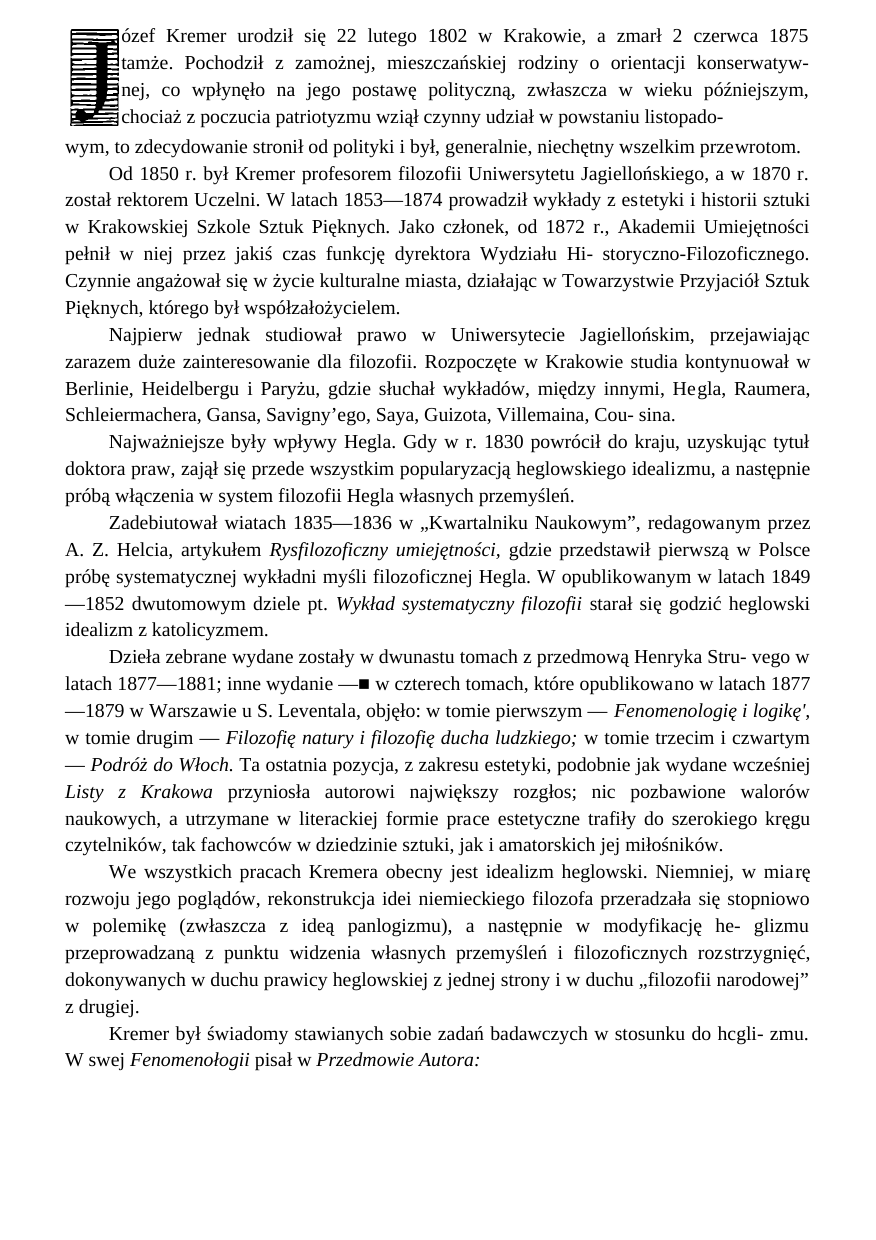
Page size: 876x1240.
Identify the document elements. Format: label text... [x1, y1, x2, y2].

text Kremer był świadomy stawianych sobie zadań badawczych w stosunku do hcgli- zmu. W swej Fenomenołogii pisał w Przedmowie Autora: [65, 1021, 811, 1071]
text Od 1850 r. był Kremer profesorem filozofii Uniwersytetu Jagiellońskiego, a w 1870 r. został rektorem Uczelni. W latach 1853—1874 prowadził wykłady z es­tetyki i historii sztuki w Krakowskiej Szkole Sztuk Pięknych. Jako członek, od 1872 r., Akademii Umiejętności pełnił w niej przez jakiś czas funkcję dyrektora Wydziału Hi- storyczno-Filozoficznego. Czynnie angażował się w życie kulturalne miasta, działając w Towarzystwie Przyjaciół Sztuk Pięknych, którego był współzałożycielem. [65, 161, 811, 319]
picture [70, 29, 119, 126]
text We wszystkich pracach Kremera obecny jest idealizm heglowski. Niemniej, w mia­rę rozwoju jego poglądów, rekonstrukcja idei niemieckiego filozofa przeradzała się stopniowo w polemikę (zwłaszcza z ideą panlogizmu), a następnie w modyfikację he- glizmu przeprowadzaną z punktu widzenia własnych przemyśleń i filozoficznych roz­strzygnięć, dokonywanych w duchu prawicy heglowskiej z jednej strony i w duchu „filozofii narodowej” z drugiej. [65, 860, 811, 1017]
text ózef Kremer urodził się 22 lutego 1802 w Krakowie, a zmarł 2 czerwca 1875 tamże. Pochodził z zamożnej, mieszczańskiej rodziny o orientacji konserwatyw- nej, co wpłynęło na jego postawę polityczną, zwłaszcza w wieku późniejszym, chociaż z poczucia patriotyzmu wziął czynny udział w powstaniu listopado- [121, 24, 809, 127]
text Najpierw jednak studiował prawo w Uniwersytecie Jagiellońskim, przejawiając zarazem duże zainteresowanie dla filozofii. Rozpoczęte w Krakowie studia kontynu­ował w Berlinie, Heidelbergu i Paryżu, gdzie słuchał wykładów, między innymi, He­gla, Raumera, Schleiermachera, Gansa, Savigny’ego, Saya, Guizota, Villemaina, Cou- sina. [65, 323, 811, 426]
text Zadebiutował wiatach 1835—1836 w „Kwartalniku Naukowym”, redagowa­nym przez A. Z. Helcia, artykułem Rysfilozoficzny umiejętności, gdzie przedstawił pierw­szą w Polsce próbę systematycznej wykładni myśli filozoficznej Hegla. W opubliko­wanym w latach 1849—1852 dwutomowym dziele pt. Wykład systematyczny filozofii starał się godzić heglowski idealizm z katolicyzmem. [65, 511, 811, 641]
text Dzieła zebrane wydane zostały w dwunastu tomach z przedmową Henryka Stru- vego w latach 1877—1881; inne wydanie —■ w czterech tomach, które opublikowa­no w latach 1877—1879 w Warszawie u S. Leventala, objęło: w tomie pierwszym — Fenomenologię i logikę', w tomie drugim — Filozofię natury i filozofię ducha ludzkiego; w tomie trzecim i czwartym — Podróż do Włoch. Ta ostatnia pozycja, z zakresu estety­ki, podobnie jak wydane wcześniej Listy z Krakowa przyniosła autorowi największy rozgłos; nic pozbawione walorów naukowych, a utrzymane w literackiej formie pra­ce estetyczne trafiły do szerokiego kręgu czytelników, tak fachowców w dziedzinie sztuki, jak i amatorskich jej miłośników. [65, 645, 811, 856]
text Najważniejsze były wpływy Hegla. Gdy w r. 1830 powrócił do kraju, uzyskując tytuł doktora praw, zajął się przede wszystkim popularyzacją heglowskiego ideali­zmu, a następnie próbą włączenia w system filozofii Hegla własnych przemyśleń. [65, 430, 811, 507]
text wym, to zdecydowanie stronił od polityki i był, generalnie, niechętny wszelkim prze­wrotom. [65, 134, 811, 157]
